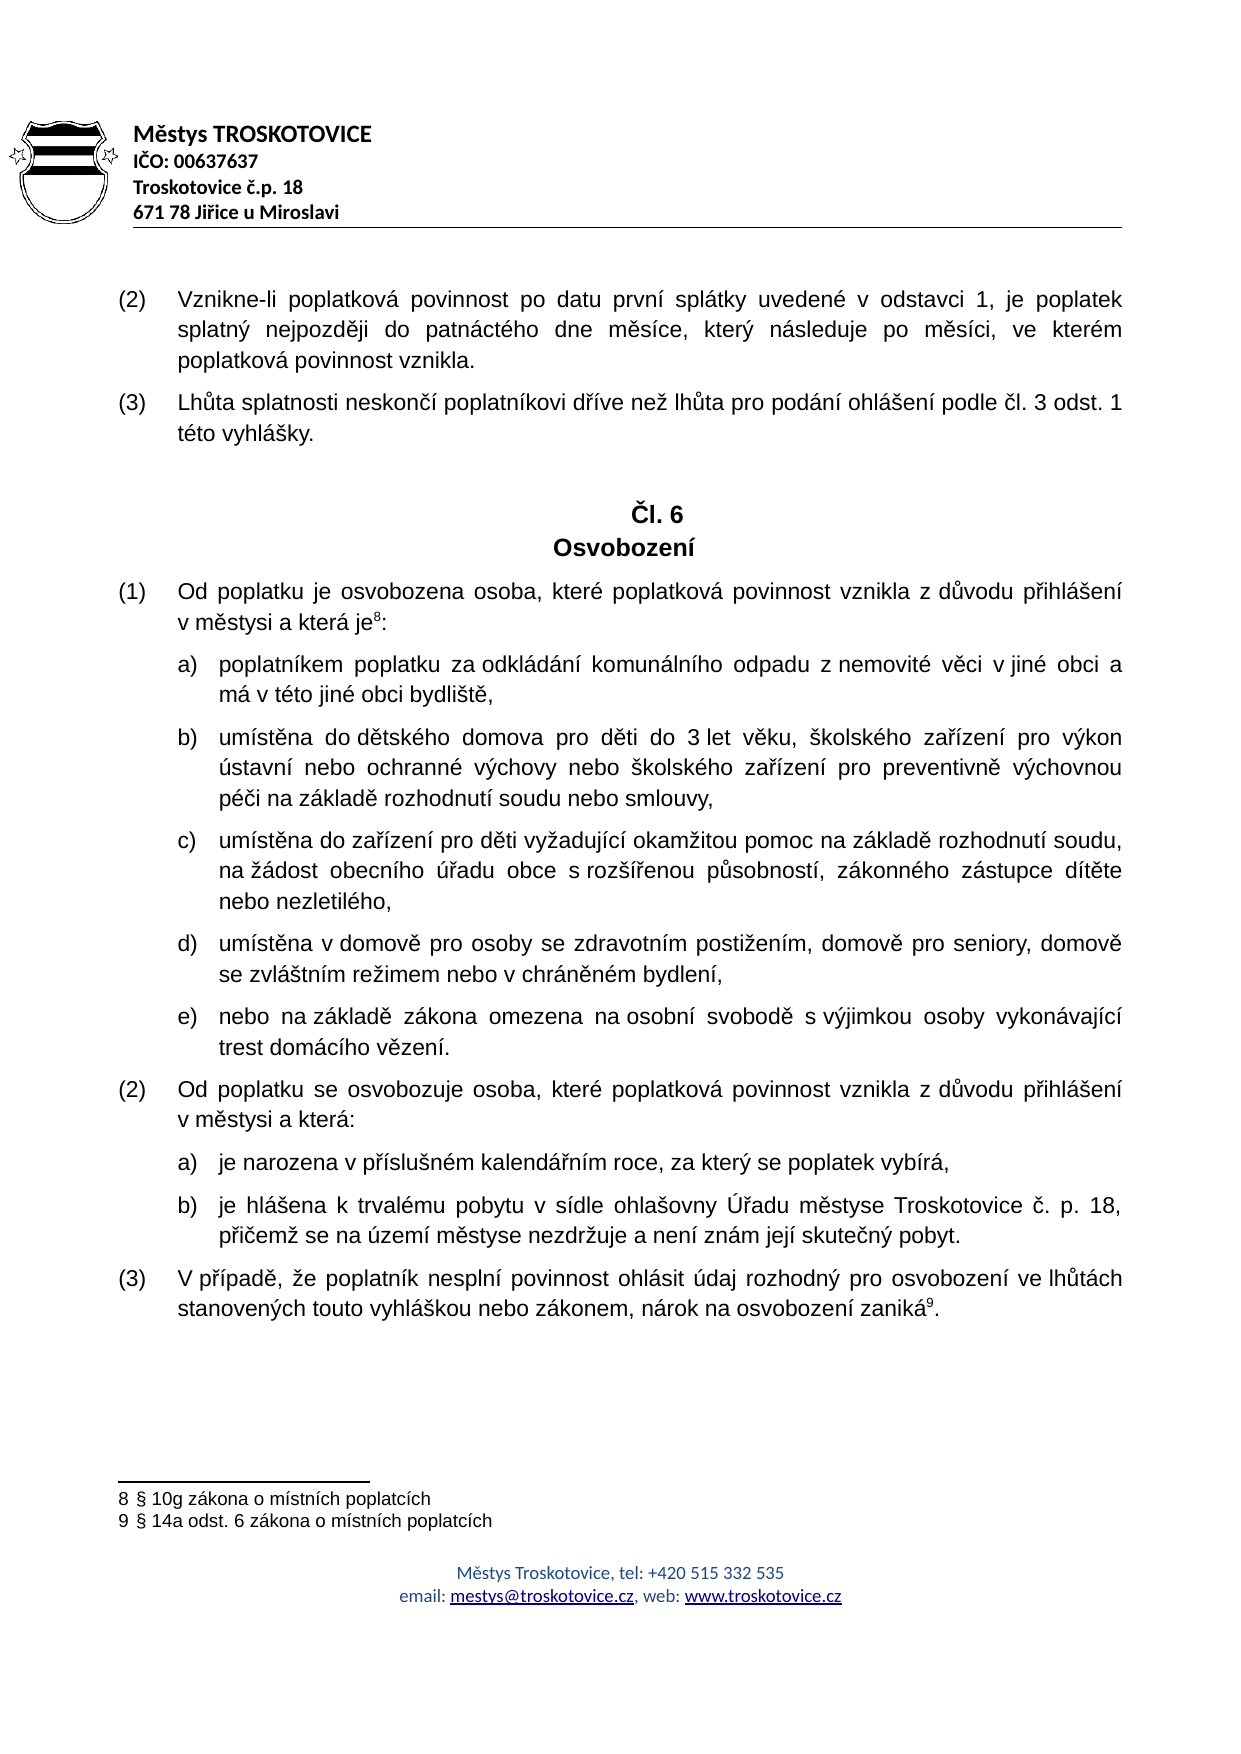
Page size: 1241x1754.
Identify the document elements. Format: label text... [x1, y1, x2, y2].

list V případě, že poplatník nesplní povinnost ohlásit údaj rozhodný pro osvobození ve lhůtách stanovených touto vyhláškou nebo zákonem, nárok na osvobození zaniká. [118, 1265, 1122, 1321]
subtitle Čl. 6 Osvobození [118, 500, 1122, 562]
list je narozena v příslušném kalendářním roce, za který se poplatek vybírá, [177, 1149, 1122, 1176]
list Lhůta splatnosti neskončí poplatníkovi dříve než lhůta pro podání ohlášení podle čl. 3 odst. 1 této vyhlášky. [118, 389, 1122, 446]
list nebo na základě zákona omezena na osobní svobodě s výjimkou osoby vykonávající trest domácího vězení. [177, 1003, 1122, 1060]
list § 14a odst. 6 zákona o místních poplatcích [118, 1510, 1122, 1531]
list § 10g zákona o místních poplatcích [118, 1488, 1122, 1510]
list Vznikne-li poplatková povinnost po datu první splátky uvedené v odstavci 1, je poplatek splatný nejpozději do patnáctého dne měsíce, který následuje po měsíci, ve kterém poplatková povinnost vznikla. [118, 286, 1122, 373]
list umístěna do dětského domova pro děti do 3 let věku, školského zařízení pro výkon ústavní nebo ochranné výchovy nebo školského zařízení pro preventivně výchovnou péči na základě rozhodnutí soudu nebo smlouvy, [177, 724, 1122, 811]
list umístěna v domově pro osoby se zdravotním postižením, domově pro seniory, domově se zvláštním režimem nebo v chráněném bydlení, [177, 930, 1122, 987]
picture [8, 121, 119, 224]
list poplatníkem poplatku za odkládání komunálního odpadu z nemovité věci v jiné obci a má v této jiné obci bydliště, [177, 651, 1122, 708]
list umístěna do zařízení pro děti vyžadující okamžitou pomoc na základě rozhodnutí soudu, na žádost obecního úřadu obce s rozšířenou působností, zákonného zástupce dítěte nebo nezletilého, [177, 827, 1122, 914]
list je hlášena k trvalému pobytu v sídle ohlašovny Úřadu městyse Troskotovice č. p. 18, přičemž se na území městyse nezdržuje a není znám její skutečný pobyt. [177, 1192, 1122, 1248]
list Od poplatku se osvobozuje osoba, které poplatková povinnost vznikla z důvodu přihlášení v městysi a která: [118, 1076, 1122, 1133]
list Od poplatku je osvobozena osoba, které poplatková povinnost vznikla z důvodu přihlášení v městysi a která je: [118, 578, 1122, 635]
